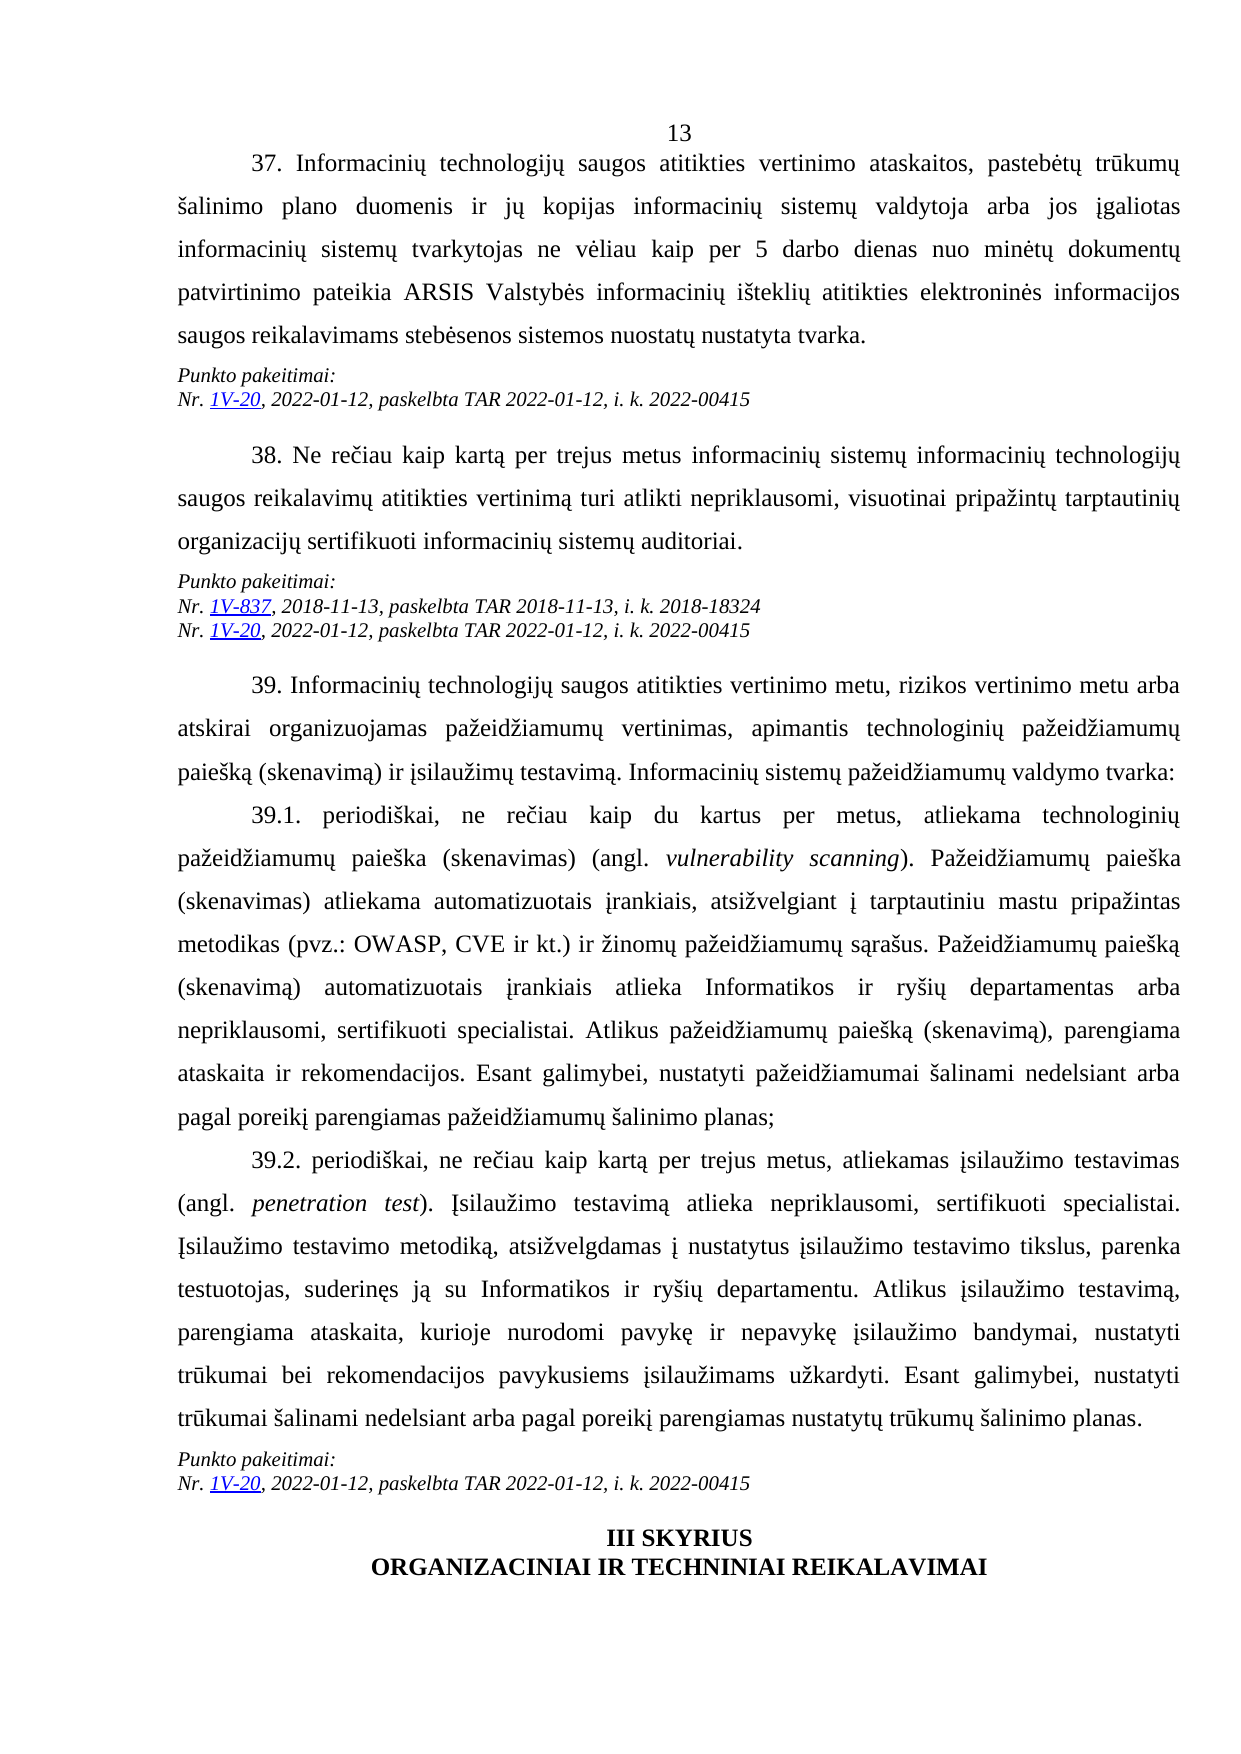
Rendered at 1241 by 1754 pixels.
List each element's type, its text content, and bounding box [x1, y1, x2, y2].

text 39.2. periodiškai, ne rečiau kaip kartą per trejus metus, atliekamas įsilaužimo testavimas (angl. penetration test). Įsilaužimo testavimą atlieka nepriklausomi, sertifikuoti specialistai. Įsilaužimo testavimo metodiką, atsižvelgdamas į nustatytus įsilaužimo testavimo tikslus, parenka testuotojas, suderinęs ją su Informatikos ir ryšių departamentu. Atlikus įsilaužimo testavimą, parengiama ataskaita, kurioje nurodomi pavykę ir nepavykę įsilaužimo bandymai, nustatyti trūkumai bei rekomendacijos pavykusiems įsilaužimams užkardyti. Esant galimybei, nustatyti trūkumai šalinami nedelsiant arba pagal poreikį parengiamas nustatytų trūkumų šalinimo planas. [177, 1145, 1181, 1432]
text 39. Informacinių technologijų saugos atitikties vertinimo metu, rizikos vertinimo metu arba atskirai organizuojamas pažeidžiamumų vertinimas, apimantis technologinių pažeidžiamumų paiešką (skenavimą) ir įsilaužimų testavimą. Informacinių sistemų pažeidžiamumų valdymo tvarka: [177, 670, 1181, 785]
text 39.1. periodiškai, ne rečiau kaip du kartus per metus, atliekama technologinių pažeidžiamumų paieška (skenavimas) (angl. vulnerability scanning). Pažeidžiamumų paieška (skenavimas) atliekama automatizuotais įrankiais, atsižvelgiant į tarptautiniu mastu pripažintas metodikas (pvz.: OWASP, CVE ir kt.) ir žinomų pažeidžiamumų sąrašus. Pažeidžiamumų paiešką (skenavimą) automatizuotais įrankiais atlieka Informatikos ir ryšių departamentas arba nepriklausomi, sertifikuoti specialistai. Atlikus pažeidžiamumų paiešką (skenavimą), parengiama ataskaita ir rekomendacijos. Esant galimybei, nustatyti pažeidžiamumai šalinami nedelsiant arba pagal poreikį parengiamas pažeidžiamumų šalinimo planas; [177, 800, 1181, 1130]
text Nr. 1V-20, 2022-01-12, paskelbta TAR 2022-01-12, i. k. 2022-00415 [177, 387, 1181, 411]
text 37. Informacinių technologijų saugos atitikties vertinimo ataskaitos, pastebėtų trūkumų šalinimo plano duomenis ir jų kopijas informacinių sistemų valdytoja arba jos įgaliotas informacinių sistemų tvarkytojas ne vėliau kaip per 5 darbo dienas nuo minėtų dokumentų patvirtinimo pateikia ARSIS Valstybės informacinių išteklių atitikties elektroninės informacijos saugos reikalavimams stebėsenos sistemos nuostatų nustatyta tvarka. [177, 148, 1181, 349]
text Punkto pakeitimai: [177, 569, 1181, 593]
text Nr. 1V-20, 2022-01-12, paskelbta TAR 2022-01-12, i. k. 2022-00415 [177, 618, 1181, 642]
text III skyrius [177, 1523, 1181, 1552]
text ORGANIZACINIAI IR TECHNINIAI REIKALAVIMAI [177, 1552, 1181, 1581]
text Nr. 1V-20, 2022-01-12, paskelbta TAR 2022-01-12, i. k. 2022-00415 [177, 1471, 1181, 1495]
text Nr. 1V-837, 2018-11-13, paskelbta TAR 2018-11-13, i. k. 2018-18324 [177, 593, 1181, 618]
text Punkto pakeitimai: [177, 363, 1181, 387]
text Punkto pakeitimai: [177, 1447, 1181, 1471]
text 38. Ne rečiau kaip kartą per trejus metus informacinių sistemų informacinių technologijų saugos reikalavimų atitikties vertinimą turi atlikti nepriklausomi, visuotinai pripažintų tarptautinių organizacijų sertifikuoti informacinių sistemų auditoriai. [177, 440, 1181, 555]
